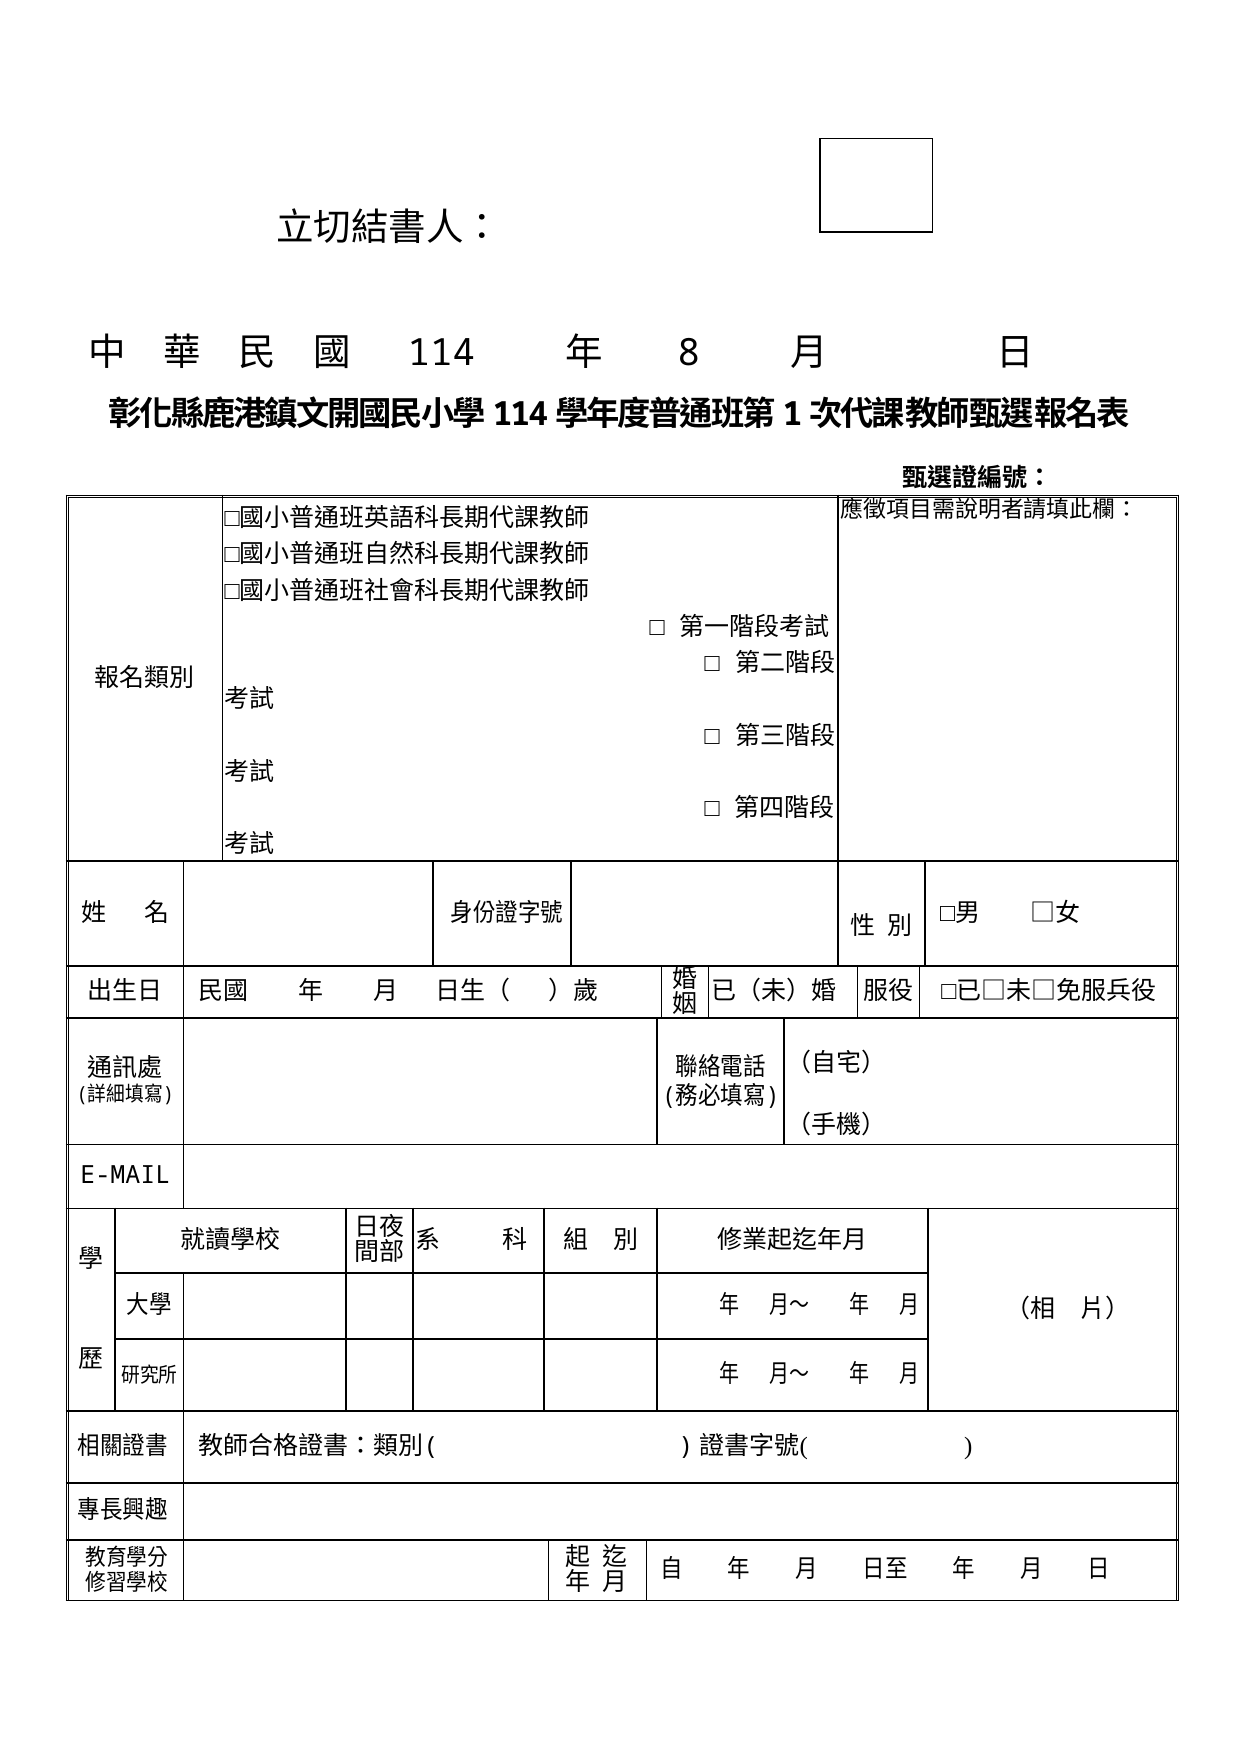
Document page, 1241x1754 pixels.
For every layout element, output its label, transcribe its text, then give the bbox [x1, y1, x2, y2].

table_cell 相關證書 [69, 1412, 183, 1482]
table_cell 教育學分 修習學校 [69, 1541, 183, 1600]
table_cell 通訊處 (詳細填寫) [69, 1019, 183, 1143]
table_cell 年 月～ 年 月 [658, 1340, 927, 1410]
table_cell 研究所 [116, 1340, 183, 1410]
text 甄選證編號： [89, 432, 1152, 494]
table_cell [184, 1274, 345, 1338]
table_cell [184, 1484, 1176, 1539]
table_cell [347, 1340, 412, 1410]
table_cell [414, 1274, 543, 1338]
table_cell 教師合格證書：類別( ) 證書字號( ) [184, 1412, 1176, 1482]
table_header 應徵項目需說明者請填此欄： [839, 498, 1176, 860]
table_cell [545, 1340, 656, 1410]
table_cell 民國 年 月 日生（ ）歲 [184, 967, 661, 1017]
table_cell 出生日 [69, 967, 183, 1017]
text 立切結書人： [89, 182, 1152, 244]
table_cell 修業起迄年月 [658, 1209, 927, 1272]
table_cell 服役 [858, 967, 919, 1017]
text 彰化縣鹿港鎮文開國民小學114學年度普通班第1次代課教師甄選報名表 [89, 369, 1152, 432]
table_cell [184, 1019, 656, 1143]
table_cell 就讀學校 [116, 1209, 345, 1272]
table_header 報名類別 [69, 498, 222, 860]
table_cell □已□未□免服兵役 [920, 967, 1176, 1017]
table_cell 組 別 [545, 1209, 656, 1272]
table_cell [184, 862, 432, 965]
table_cell [545, 1274, 656, 1338]
table_cell 日夜 間部 [347, 1209, 412, 1272]
table_cell 自 年 月 日至 年 月 日 [647, 1541, 1176, 1600]
table_cell E-MAIL [69, 1145, 183, 1208]
table_cell 婚 姻 [662, 967, 708, 1017]
table_cell 年 月～ 年 月 [658, 1274, 927, 1338]
table_cell 起 迄 年 月 [549, 1541, 646, 1600]
table_header □國小普通班英語科長期代課教師 □國小普通班自然科長期代課教師 □國小普通班社會科長期代課教師 □ 第一階段考試 □ 第二階段考試 □ 第三階段考試 □ 第四階段考試 [223, 498, 837, 860]
table_cell [572, 862, 837, 965]
table_cell （自宅） （手機） [785, 1019, 1176, 1143]
table_cell [184, 1340, 345, 1410]
text 中 華 民 國 114 年 8 月 日 [89, 307, 1152, 369]
table_cell 已（未）婚 [709, 967, 857, 1017]
table_cell [184, 1145, 1176, 1208]
table_cell （相 片） [929, 1209, 1176, 1410]
table_cell [184, 1541, 548, 1600]
table_cell 身份證字號 [434, 862, 570, 965]
table_cell 聯絡電話 (務必填寫) [658, 1019, 783, 1143]
table_cell □男 □女 [926, 862, 1176, 965]
table_cell 性 別 [839, 862, 924, 965]
table_cell 系 科 [414, 1209, 543, 1272]
table_cell [414, 1340, 543, 1410]
table_cell 學 歷 [69, 1209, 114, 1410]
table_cell [347, 1274, 412, 1338]
table_cell 大學 [116, 1274, 183, 1338]
table_cell 姓 名 [69, 862, 183, 965]
table_cell 專長興趣 [69, 1484, 183, 1539]
